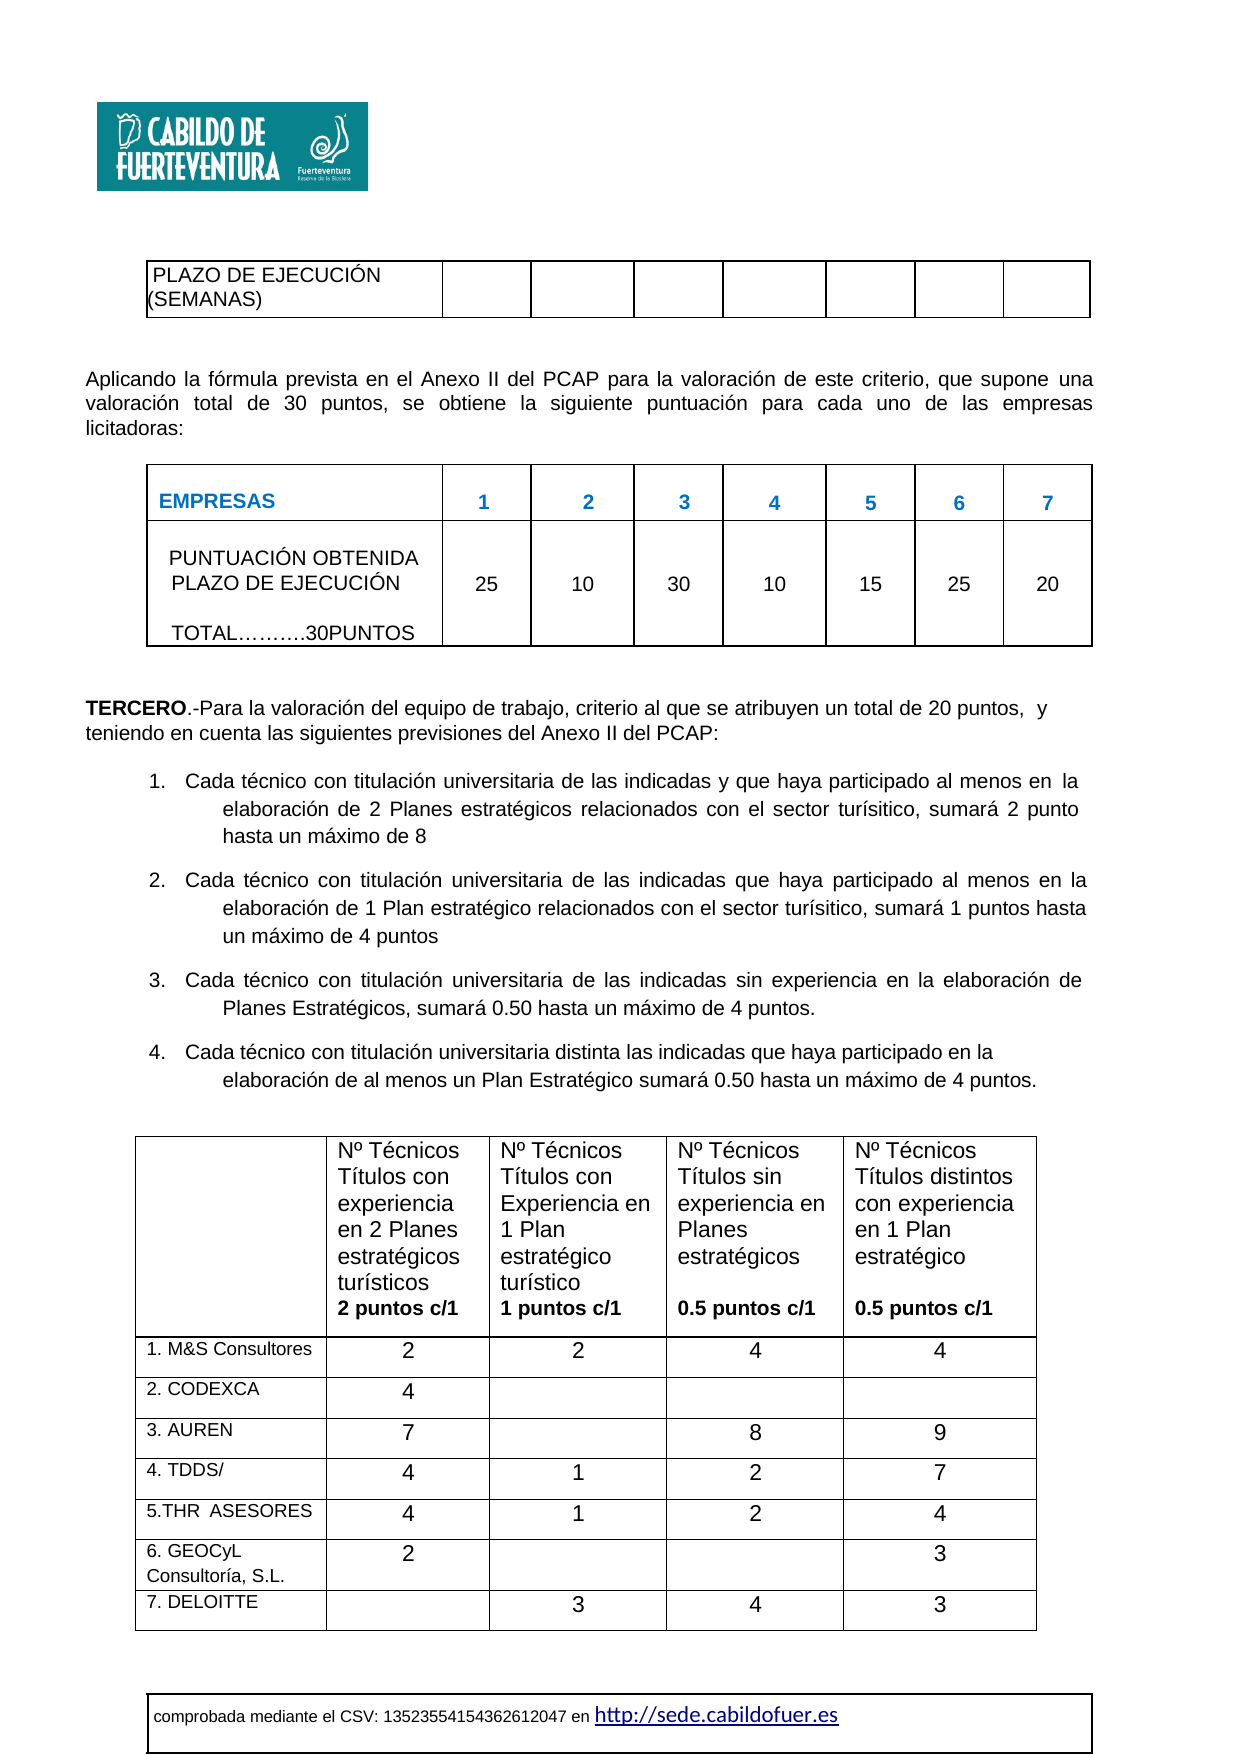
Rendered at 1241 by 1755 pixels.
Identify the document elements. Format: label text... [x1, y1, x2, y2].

table_header Nº Técnicos Títulos sin experiencia en Planes estratégicos 0.5 puntos c/1 [667, 1137, 843, 1336]
table_cell 9 [844, 1419, 1036, 1458]
table_cell 6. GEOCyL Consultoría, S.L. [136, 1540, 326, 1589]
table_header [443, 262, 530, 316]
table_cell 2. CODEXCA [136, 1378, 326, 1417]
table_header Nº Técnicos Títulos con Experiencia en 1 Plan estratégico turístico 1 puntos c/1 [490, 1137, 666, 1336]
table_cell 15 [827, 521, 914, 645]
table_cell 2 [327, 1338, 489, 1377]
table_header [136, 1137, 326, 1336]
table_cell 25 [443, 521, 530, 645]
table_header 4 [724, 465, 825, 520]
table_cell 3 [490, 1591, 666, 1630]
table_header [916, 262, 1003, 316]
table_header 6 [916, 465, 1003, 520]
table_cell [490, 1540, 666, 1589]
list Cada técnico con titulación universitaria de las indicadas y que haya participado al menos en la elaboración de 2 Planes estratégicos relacionados con el sector turísitico, sumará 2 punto hasta un máximo de 8 [149, 769, 1079, 848]
table_header Nº Técnicos Títulos distintos con experiencia en 1 Plan estratégico 0.5 puntos c/1 [844, 1137, 1036, 1336]
table_cell [490, 1419, 666, 1458]
list Cada técnico con titulación universitaria de las indicadas sin experiencia en la elaboración de Planes Estratégicos, sumará 0.50 hasta un máximo de 4 puntos. [149, 968, 1083, 1020]
table_cell 30 [635, 521, 722, 645]
table_cell 2 [490, 1338, 666, 1377]
table_header [635, 262, 722, 316]
table_cell 2 [327, 1540, 489, 1589]
table_header 2 [532, 465, 633, 520]
text TERCERO.-Para la valoración del equipo de trabajo, criterio al que se atribuyen un total de 20 puntos, y teniendo en cuenta las siguientes previsiones del Anexo II del PCAP: [85, 696, 1093, 744]
table_cell 10 [724, 521, 825, 645]
list Cada técnico con titulación universitaria de las indicadas que haya participado al menos en la elaboración de 1 Plan estratégico relacionados con el sector turísitico, sumará 1 puntos hasta un máximo de 4 puntos [149, 868, 1087, 948]
text Aplicando la fórmula prevista en el Anexo II del PCAP para la valoración de este criterio, que supone una valoración total de 30 puntos, se obtiene la siguiente puntuación para cada uno de las empresas licitadoras: [85, 367, 1093, 439]
table_cell 4 [327, 1500, 489, 1539]
table_cell 4. TDDS/ [136, 1459, 326, 1498]
table_cell 2 [667, 1459, 843, 1498]
table_cell 20 [1004, 521, 1091, 645]
table_cell 7 [844, 1459, 1036, 1498]
table_header 3 [635, 465, 722, 520]
table_cell 4 [327, 1459, 489, 1498]
table_cell PUNTUACIÓN OBTENIDA PLAZO DE EJECUCIÓN TOTAL……….30PUNTOS [148, 521, 442, 645]
table_cell 4 [667, 1591, 843, 1630]
table_header PLAZO DE EJECUCIÓN (SEMANAS) [148, 262, 442, 316]
table_cell 25 [916, 521, 1003, 645]
table_cell 4 [667, 1338, 843, 1377]
table_header [532, 262, 633, 316]
table_cell [490, 1378, 666, 1417]
table_cell 4 [844, 1338, 1036, 1377]
table_cell 1 [490, 1459, 666, 1498]
table_cell 3 [844, 1591, 1036, 1630]
table_header 5 [827, 465, 914, 520]
table_cell 7. DELOITTE [136, 1591, 326, 1630]
table_cell [667, 1378, 843, 1417]
table_header Nº Técnicos Títulos con experiencia en 2 Planes estratégicos turísticos 2 puntos c/1 [327, 1137, 489, 1336]
table_header [827, 262, 914, 316]
table_cell 2 [667, 1500, 843, 1539]
table_cell 7 [327, 1419, 489, 1458]
table_cell [667, 1540, 843, 1589]
table_header [1004, 262, 1089, 316]
table_cell [844, 1378, 1036, 1417]
table_cell 3 [844, 1540, 1036, 1589]
table_cell 8 [667, 1419, 843, 1458]
table_header 1 [443, 465, 530, 520]
table_cell [327, 1591, 489, 1630]
table_header 7 [1004, 465, 1091, 520]
table_header EMPRESAS [148, 465, 442, 520]
table_cell 1. M&S Consultores [136, 1338, 326, 1377]
table_cell 3. AUREN [136, 1419, 326, 1458]
list Cada técnico con titulación universitaria distinta las indicadas que haya participado en la elaboración de al menos un Plan Estratégico sumará 0.50 hasta un máximo de 4 puntos. [149, 1040, 1043, 1092]
table_cell 4 [844, 1500, 1036, 1539]
table_header [724, 262, 825, 316]
table_cell 5.THR ASESORES [136, 1500, 326, 1539]
table_cell 10 [532, 521, 633, 645]
table_cell 4 [327, 1378, 489, 1417]
table_cell 1 [490, 1500, 666, 1539]
